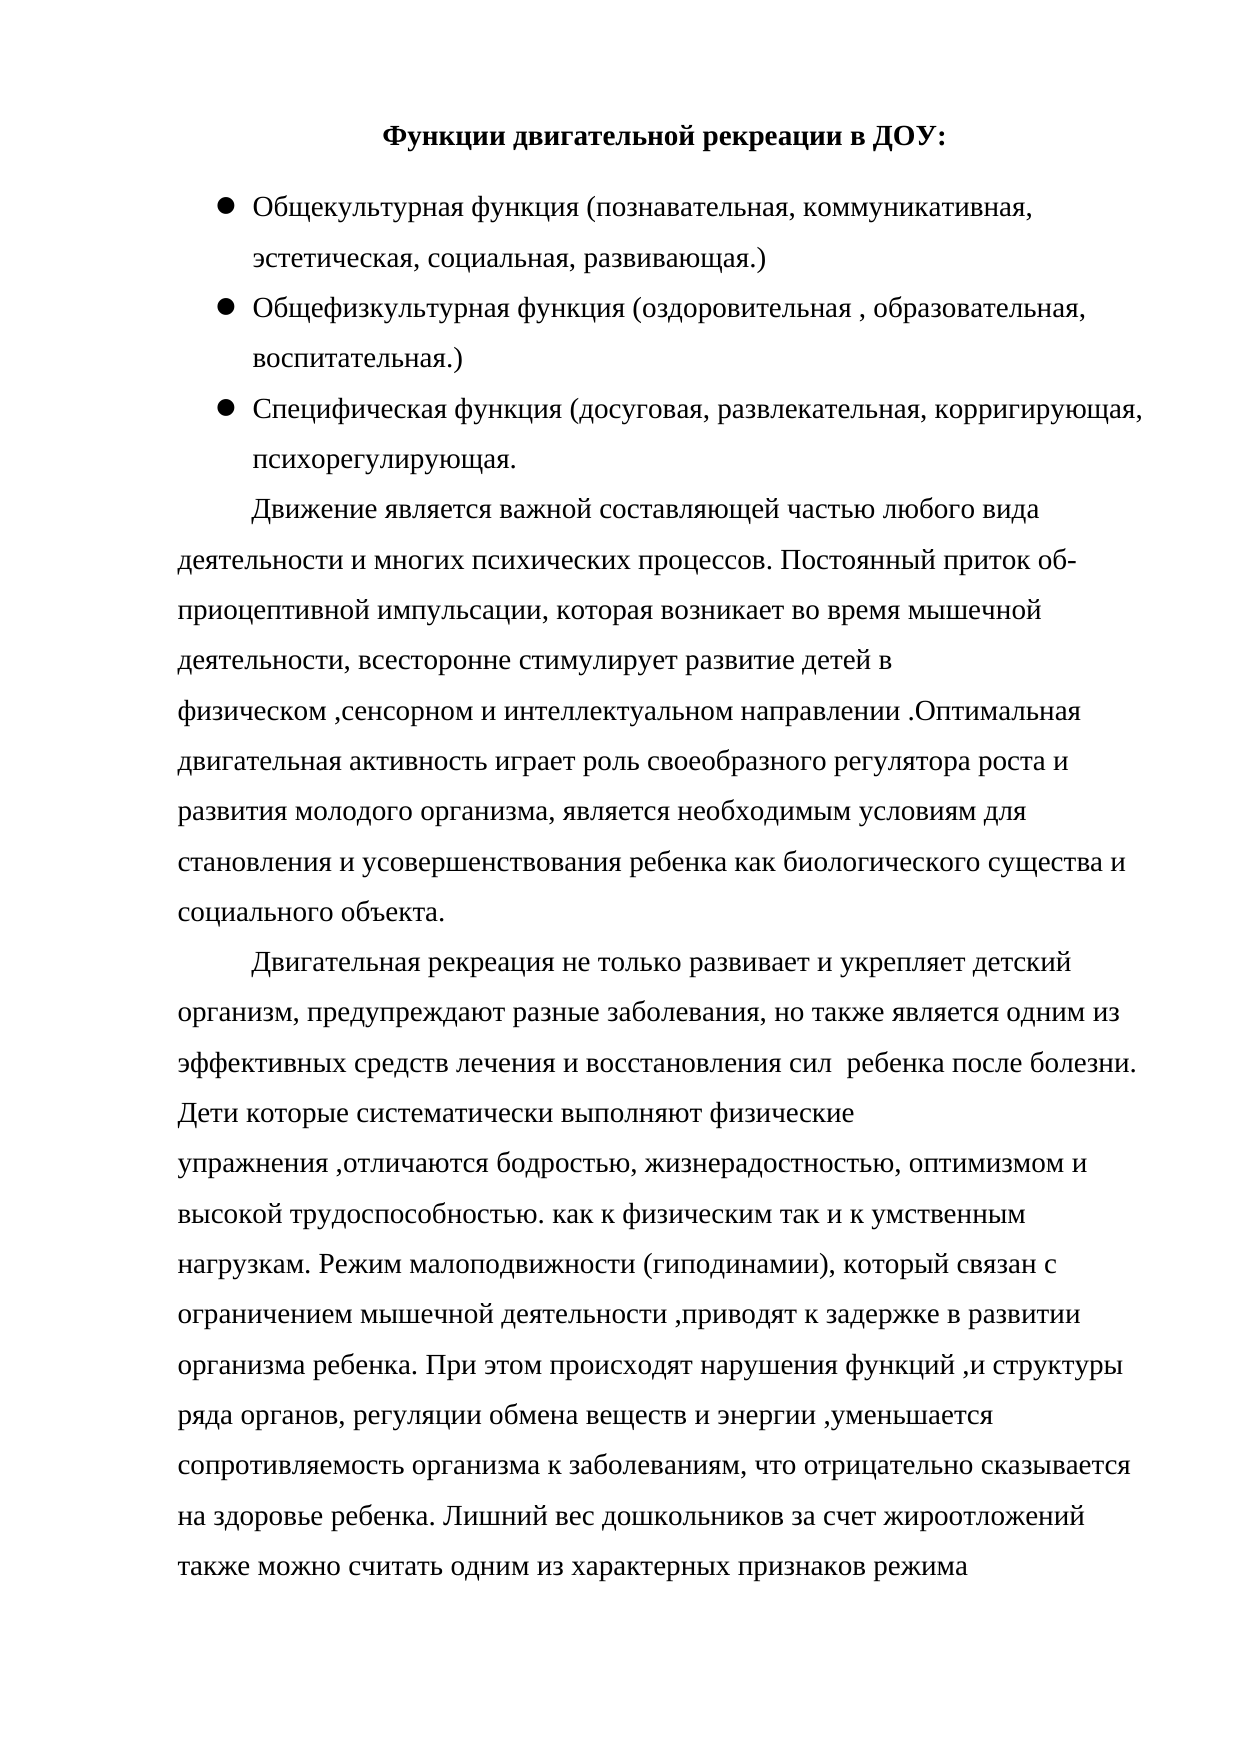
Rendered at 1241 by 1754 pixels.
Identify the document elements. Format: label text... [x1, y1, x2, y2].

text Функции двигательной рекреации в ДОУ: [177, 118, 1152, 152]
list Специфическая функция (досуговая, развлекательная, корригирующая, психорегулирующая. [215, 391, 1152, 475]
list Двигательная рекреация не только развивает и укрепляет детский организм, предупреждают разные заболевания, но также является одним из эффективных средств лечения и восстановления сил ребенка после болезни. Дети которые систематически выполняют физические упражнения ,отличаются бодростью, жизнерадостностью, оптимизмом и высокой трудоспособностью. как к физическим так и к умственным нагрузкам. Режим малоподвижности (гиподинамии), который связан с ограничением мышечной деятельности ,приводят к задержке в развитии организма ребенка. При этом происходят нарушения функций ,и структуры ряда органов, регуляции обмена веществ и энергии ,уменьшается сопротивляемость организма к заболеваниям, что отрицательно сказывается на здоровье ребенка. Лишний вес дошкольников за счет жироотложений также можно считать одним из характерных признаков режима [177, 944, 1152, 1582]
list Общефизкультурная функция (оздоровительная , образовательная, воспитательная.) [215, 290, 1152, 374]
list Движение является важной составляющей частью любого вида деятельности и многих психических процессов. Постоянный приток об-приоцептивной импульсации, которая возникает во время мышечной деятельности, всесторонне стимулирует развитие детей в физическом ,сенсорном и интеллектуальном направлении .Оптимальная двигательная активность играет роль своеобразного регулятора роста и развития молодого организма, является необходимым условиям для становления и усовершенствования ребенка как биологического существа и социального объекта. [177, 491, 1152, 927]
list Общекультурная функция (познавательная, коммуникативная, эстетическая, социальная, развивающая.) [215, 189, 1152, 273]
